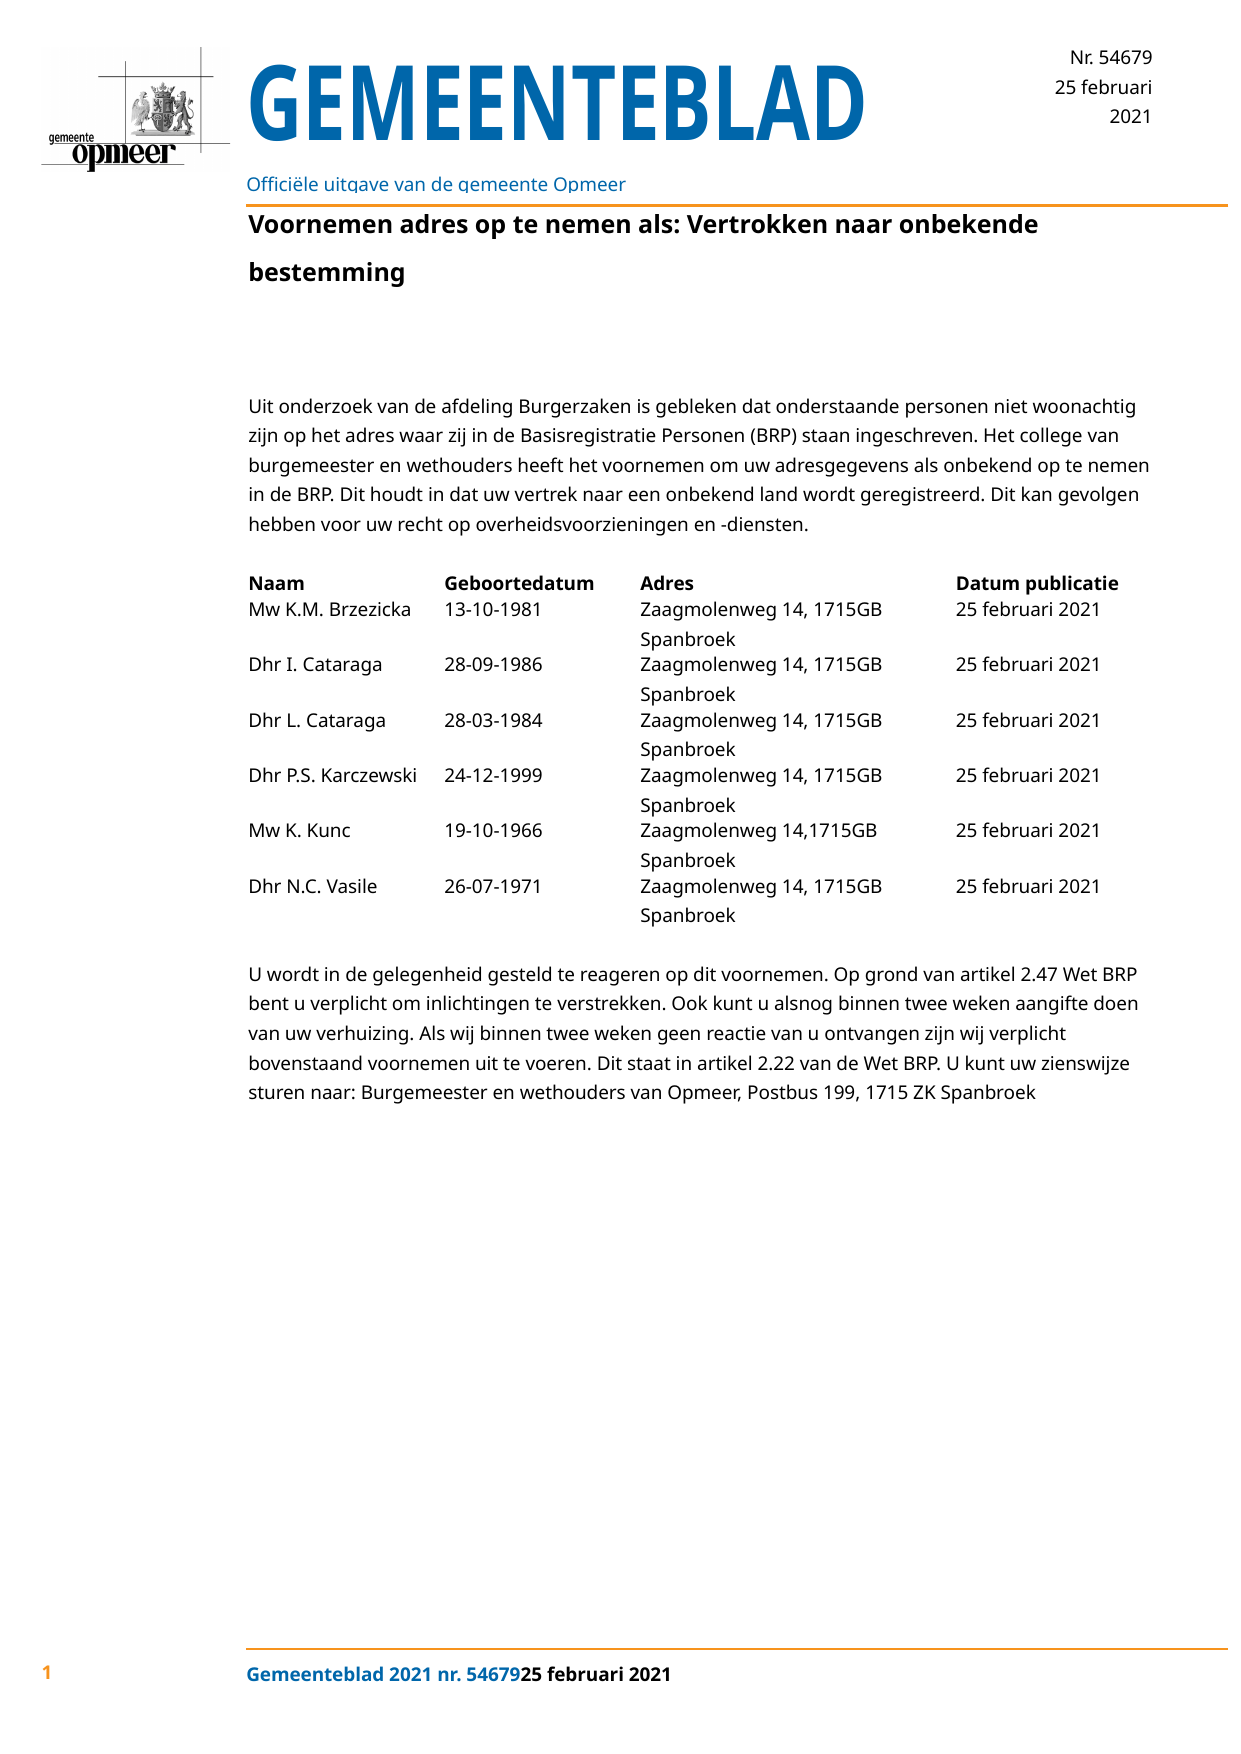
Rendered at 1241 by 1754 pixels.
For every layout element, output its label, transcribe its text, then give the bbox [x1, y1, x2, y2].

table_cell Dhr P.S. Karczewski [248, 762, 444, 817]
table_cell 24-12-1999 [444, 762, 640, 817]
table_cell 25 februari 2021 [956, 818, 1152, 873]
table_cell 28-09-1986 [444, 652, 640, 707]
table_cell Zaagmolenweg 14, 1715GB Spanbroek [640, 596, 956, 652]
table_cell 25 februari 2021 [956, 596, 1152, 652]
table_cell Dhr L. Cataraga [248, 707, 444, 762]
table_cell 25 februari 2021 [956, 707, 1152, 762]
table_cell Dhr I. Cataraga [248, 652, 444, 707]
text Voornemen adres op te nemen als: Vertrokken naar onbekende bestemming [248, 207, 1152, 288]
table_cell Mw K. Kunc [248, 818, 444, 873]
table_cell 25 februari 2021 [956, 762, 1152, 817]
table_cell Zaagmolenweg 14, 1715GB Spanbroek [640, 652, 956, 707]
table_cell 13-10-1981 [444, 596, 640, 652]
table_cell Zaagmolenweg 14, 1715GB Spanbroek [640, 873, 956, 928]
table_cell Dhr N.C. Vasile [248, 873, 444, 928]
table_cell 19-10-1966 [444, 818, 640, 873]
table_cell Zaagmolenweg 14, 1715GB Spanbroek [640, 707, 956, 762]
table_header Naam [248, 571, 444, 596]
table_cell 26-07-1971 [444, 873, 640, 928]
table_cell 25 februari 2021 [956, 652, 1152, 707]
picture [41, 47, 231, 172]
table_header Adres [640, 571, 956, 596]
text Uit onderzoek van de afdeling Burgerzaken is gebleken dat onderstaande personen niet woonachtig zijn op het adres waar zij in de Basisregistratie Personen (BRP) staan ingeschreven. Het college van burgemeester en wethouders heeft het voornemen om uw adresgegevens als onbekend op te nemen in de BRP. Dit houdt in dat uw vertrek naar een onbekend land wordt geregistreerd. Dit kan gevolgen hebben voor uw recht op overheidsvoorzieningen en -diensten. [248, 393, 1152, 537]
table_cell Mw K.M. Brzezicka [248, 596, 444, 652]
table_cell 28-03-1984 [444, 707, 640, 762]
text U wordt in de gelegenheid gesteld te reageren op dit voornemen. Op grond van artikel 2.47 Wet BRP bent u verplicht om inlichtingen te verstrekken. Ook kunt u alsnog binnen twee weken aangifte doen van uw verhuizing. Als wij binnen twee weken geen reactie van u ontvangen zijn wij verplicht bovenstaand voornemen uit te voeren. Dit staat in artikel 2.22 van de Wet BRP. U kunt uw zienswijze sturen naar: Burgemeester en wethouders van Opmeer, Postbus 199, 1715 ZK Spanbroek [248, 961, 1152, 1105]
table_header Geboortedatum [444, 571, 640, 596]
table_cell Zaagmolenweg 14,1715GB Spanbroek [640, 818, 956, 873]
table_header Datum publicatie [956, 571, 1152, 596]
table_cell Zaagmolenweg 14, 1715GB Spanbroek [640, 762, 956, 817]
table_cell 25 februari 2021 [956, 873, 1152, 928]
